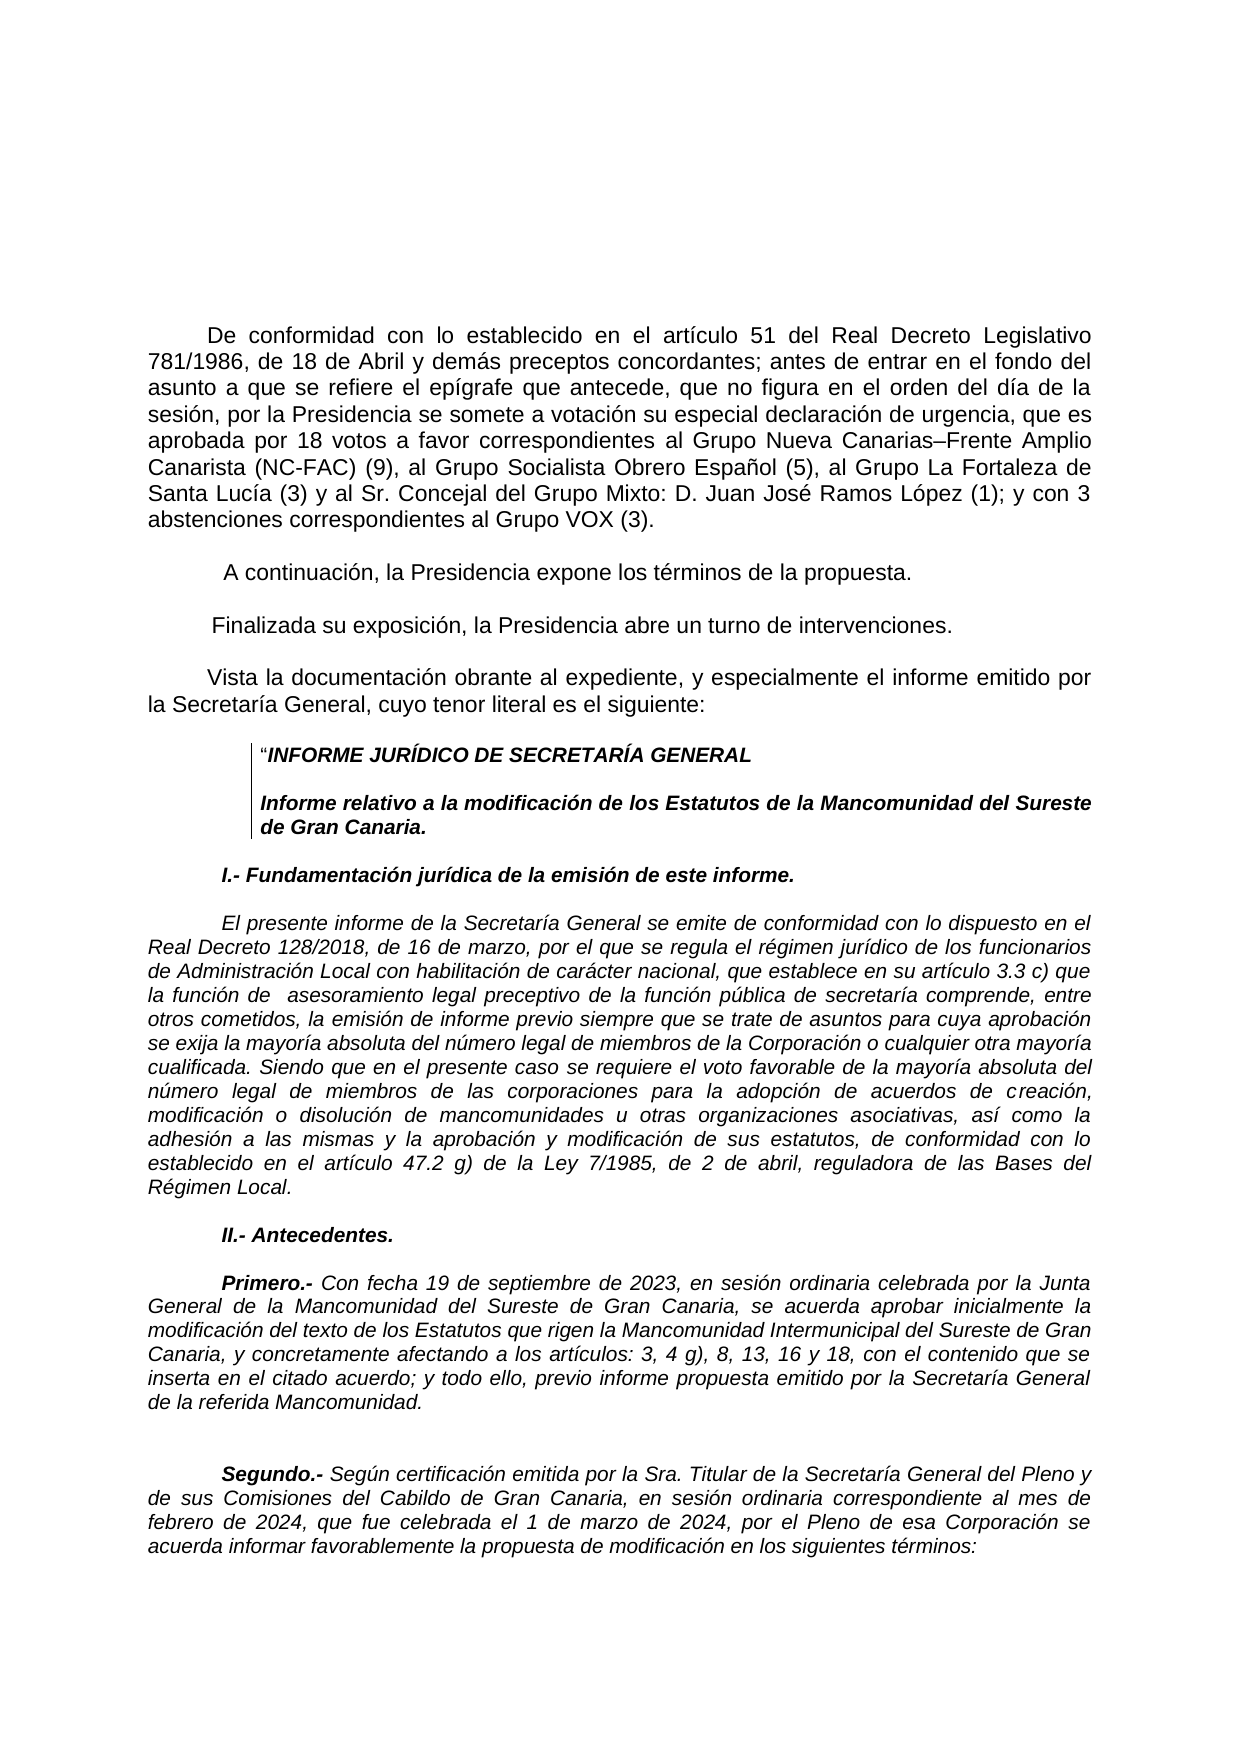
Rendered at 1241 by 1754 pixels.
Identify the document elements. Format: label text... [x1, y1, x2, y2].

list Informe relativo a la modificación de los Estatutos de la Mancomunidad del Sureste de Gran Canaria. [252, 791, 1093, 839]
text De conformidad con lo establecido en el artículo 51 del Real Decreto Legislativo 781/1986, de 18 de Abril y demás preceptos concordantes; antes de entrar en el fondo del asunto a que se refiere el epígrafe que antecede, que no figura en el orden del día de la sesión, por la Presidencia se somete a votación su especial declaración de urgencia, que es aprobada por 18 votos a favor correspondientes al Grupo Nueva Canarias–Frente Amplio Canarista (NC-FAC) (9), al Grupo Socialista Obrero Español (5), al Grupo La Fortaleza de Santa Lucía (3) y al Sr. Concejal del Grupo Mixto: D. Juan José Ramos López (1); y con 3 abstenciones correspondientes al Grupo VOX (3). [148, 322, 1092, 532]
text II.- Antecedentes. [148, 1222, 1092, 1246]
list “INFORME JURÍDICO DE SECRETARÍA GENERAL [252, 743, 1093, 767]
text A continuación, la Presidencia expone los términos de la propuesta. [148, 559, 1092, 585]
text I.- Fundamentación jurídica de la emisión de este informe. [148, 863, 1092, 887]
text Primero.- Con fecha 19 de septiembre de 2023, en sesión ordinaria celebrada por la Junta General de la Mancomunidad del Sureste de Gran Canaria, se acuerda aprobar inicialmente la modificación del texto de los Estatutos que rigen la Mancomunidad Intermunicipal del Sureste de Gran Canaria, y concretamente afectando a los artículos: 3, 4 g), 8, 13, 16 y 18, con el contenido que se inserta en el citado acuerdo; y todo ello, previo informe propuesta emitido por la Secretaría General de la referida Mancomunidad. [148, 1270, 1092, 1414]
text Vista la documentación obrante al expediente, y especialmente el informe emitido por la Secretaría General, cuyo tenor literal es el siguiente: [148, 664, 1092, 717]
text Finalizada su exposición, la Presidencia abre un turno de intervenciones. [148, 612, 1092, 638]
text Segundo.- Según certificación emitida por la Sra. Titular de la Secretaría General del Pleno y de sus Comisiones del Cabildo de Gran Canaria, en sesión ordinaria correspondiente al mes de febrero de 2024, que fue celebrada el 1 de marzo de 2024, por el Pleno de esa Corporación se acuerda informar favorablemente la propuesta de modificación en los siguientes términos: [148, 1462, 1092, 1558]
text El presente informe de la Secretaría General se emite de conformidad con lo dispuesto en el Real Decreto 128/2018, de 16 de marzo, por el que se regula el régimen jurídico de los funcionarios de Administración Local con habilitación de carácter nacional, que establece en su artículo 3.3 c) que la función de asesoramiento legal preceptivo de la función pública de secretaría comprende, entre otros cometidos, la emisión de informe previo siempre que se trate de asuntos para cuya aprobación se exija la mayoría absoluta del número legal de miembros de la Corporación o cualquier otra mayoría cualificada. Siendo que en el presente caso se requiere el voto favorable de la mayoría absoluta del número legal de miembros de las corporaciones para la adopción de acuerdos de creación, modificación o disolución de mancomunidades u otras organizaciones asociativas, así como la adhesión a las mismas y la aprobación y modificación de sus estatutos, de conformidad con lo establecido en el artículo 47.2 g) de la Ley 7/1985, de 2 de abril, reguladora de las Bases del Régimen Local. [148, 911, 1092, 1198]
